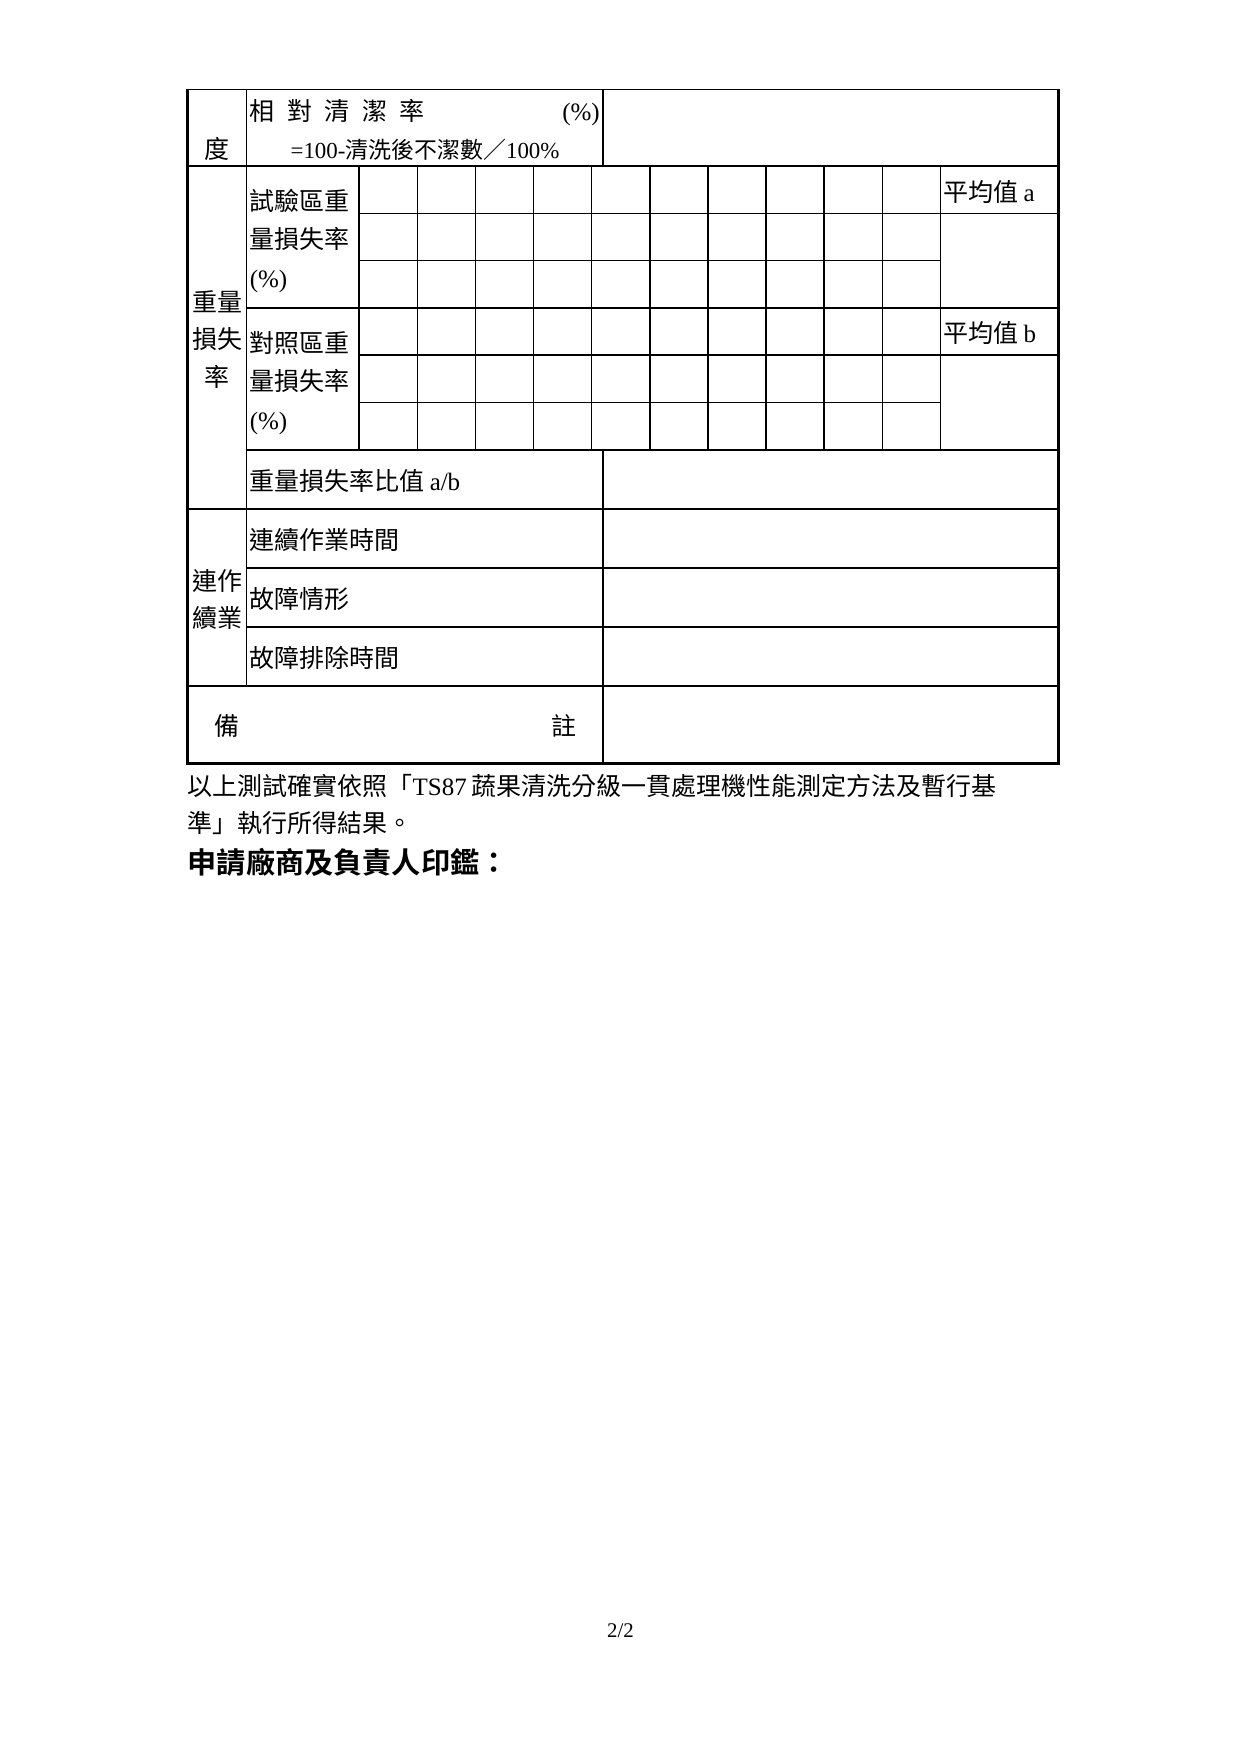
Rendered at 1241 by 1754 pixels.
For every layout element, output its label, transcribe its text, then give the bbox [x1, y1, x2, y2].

table_cell [592, 214, 649, 260]
table_cell [604, 451, 1057, 508]
table_cell [651, 214, 707, 260]
table_cell [592, 356, 649, 402]
table_cell [476, 403, 533, 449]
table_cell [604, 628, 1057, 685]
table_cell 故障情形 [247, 569, 602, 626]
table_cell [651, 261, 707, 307]
table_cell [883, 309, 940, 354]
table_cell [360, 309, 417, 354]
table_cell [767, 403, 823, 449]
table_cell [767, 356, 823, 402]
table_cell [592, 167, 649, 212]
table_cell [534, 356, 591, 402]
table_cell [651, 403, 707, 449]
text 以上測試確實依照「TS87蔬果清洗分級一貫處理機性能測定方法及暫行基 [187, 765, 1053, 802]
table_cell 備 註 [189, 687, 602, 762]
table_cell [651, 356, 707, 402]
table_cell [592, 309, 649, 354]
table_cell [592, 403, 649, 449]
table_cell [709, 214, 765, 260]
table_cell [604, 569, 1057, 626]
text 準」執行所得結果。 [187, 802, 1053, 840]
table_cell [534, 403, 591, 449]
table_cell [709, 167, 765, 212]
table_cell [476, 214, 533, 260]
table_cell 平均值b [941, 309, 1057, 354]
table_cell [476, 356, 533, 402]
table_cell 連作 續業 [189, 510, 246, 685]
table_cell [825, 167, 882, 212]
table_cell [476, 309, 533, 354]
table_cell 度 [189, 90, 246, 165]
table_cell [360, 356, 417, 402]
table_cell 平均值a [941, 167, 1057, 212]
table_cell 連續作業時間 [247, 510, 602, 567]
table_cell [360, 403, 417, 449]
table_cell [592, 261, 649, 307]
table_cell [883, 261, 940, 307]
table_cell [360, 261, 417, 307]
table_cell 試驗區重量損失率(%) [247, 167, 358, 307]
table_cell [825, 214, 882, 260]
table_cell [825, 403, 882, 449]
table_cell [651, 309, 707, 354]
table_cell [534, 261, 591, 307]
table_cell [767, 309, 823, 354]
table_cell [360, 214, 417, 260]
table_cell 相 對 清 潔 率 (%) =100-清洗後不潔數／100% [247, 90, 602, 165]
table_cell [534, 167, 591, 212]
table_cell [418, 309, 475, 354]
table_cell [883, 403, 940, 449]
table_cell [476, 167, 533, 212]
table_cell [604, 687, 1057, 762]
table_cell [709, 261, 765, 307]
table_cell [418, 356, 475, 402]
table_cell [418, 214, 475, 260]
table_cell [883, 356, 940, 402]
table_cell 重量損失率比值a/b [247, 451, 602, 508]
table_cell [534, 309, 591, 354]
table_cell [418, 403, 475, 449]
table_cell [941, 356, 1057, 449]
table_cell [604, 510, 1057, 567]
table_cell 對照區重量損失率(%) [247, 309, 358, 449]
table_cell [767, 214, 823, 260]
table_cell [825, 261, 882, 307]
table_cell [941, 214, 1057, 307]
table_cell [360, 167, 417, 212]
table_cell [767, 167, 823, 212]
table_cell 重量損失率 [189, 167, 246, 508]
table_cell 故障排除時間 [247, 628, 602, 685]
table_cell [883, 214, 940, 260]
table_cell [709, 356, 765, 402]
table_cell [418, 261, 475, 307]
table_cell [651, 167, 707, 212]
table_cell [825, 356, 882, 402]
table_cell [767, 261, 823, 307]
table_cell [476, 261, 533, 307]
text 申請廠商及負責人印鑑： [187, 840, 1053, 882]
table_cell [534, 214, 591, 260]
table_cell [709, 309, 765, 354]
table_cell [883, 167, 940, 212]
table_cell [709, 403, 765, 449]
table_cell [604, 90, 1057, 165]
table_cell [418, 167, 475, 212]
table_cell [825, 309, 882, 354]
